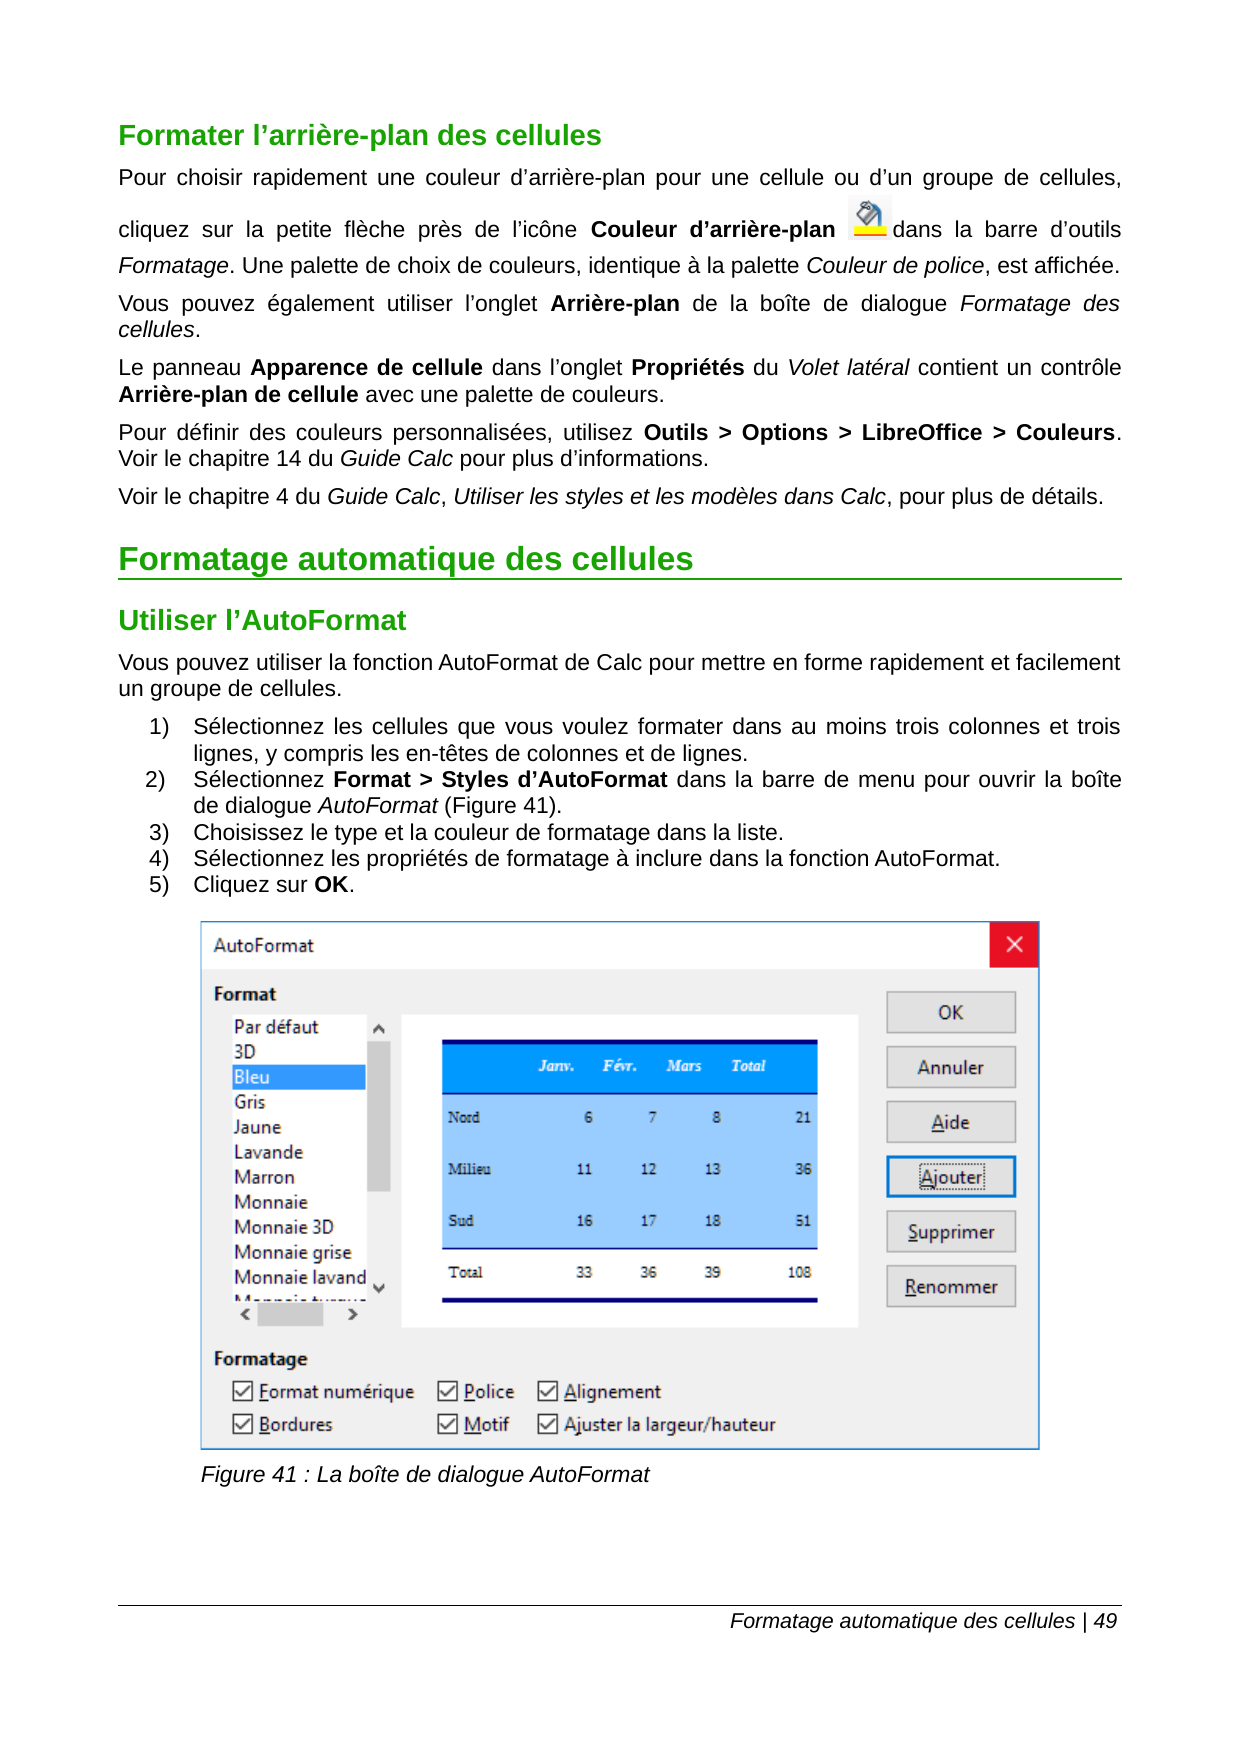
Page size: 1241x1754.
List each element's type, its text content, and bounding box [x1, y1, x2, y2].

list Sélectionnez les propriétés de formatage à inclure dans la fonction AutoFormat. [169, 845, 1122, 871]
text Vous pouvez également utiliser l’onglet Arrière-plan de la boîte de dialogue Formatage des cellules. [118, 290, 1122, 343]
text Voir le chapitre 4 du Guide Calc, Utiliser les styles et les modèles dans Calc, pour plus de détails. [118, 483, 1122, 510]
text Pour définir des couleurs personnalisées, utilisez Outils > Options > LibreOffice > Couleurs. Voir le chapitre 14 du Guide Calc pour plus d’informations. [118, 419, 1122, 472]
subtitle Formatage automatique des cellules [118, 539, 1122, 578]
text Le panneau Apparence de cellule dans l’onglet Propriétés du Volet latéral contient un contrôle Arrière-plan de cellule avec une palette de couleurs. [118, 354, 1122, 407]
list Sélectionnez Format > Styles d’AutoFormat dans la barre de menu pour ouvrir la boîte de dialogue AutoFormat (Figure 41). [165, 766, 1122, 818]
text Pour choisir rapidement une couleur d’arrière-plan pour une cellule ou d’un groupe de cellules, cliquez sur la petite flèche près de l’icône Couleur d’arrière-plan dans la barre d’outils Formatage. Une palette de choix de couleurs, identique à la palette Couleur de police, est affichée. [118, 163, 1122, 278]
picture [200, 921, 1040, 1450]
list Sélectionnez les cellules que vous voulez formater dans au moins trois colonnes et trois lignes, y compris les en-têtes de colonnes et de lignes. [169, 713, 1122, 766]
text Figure 41 : La boîte de dialogue AutoFormat [201, 1461, 1040, 1487]
picture [848, 195, 893, 240]
list Choisissez le type et la couleur de formatage dans la liste. [169, 818, 1122, 845]
subtitle Utiliser l’AutoFormat [118, 603, 1122, 637]
list Cliquez sur OK. [169, 871, 1122, 898]
text Vous pouvez utiliser la fonction AutoFormat de Calc pour mettre en forme rapidement et facilement un groupe de cellules. [118, 649, 1122, 701]
subtitle Formater l’arrière-plan des cellules [118, 118, 1122, 152]
